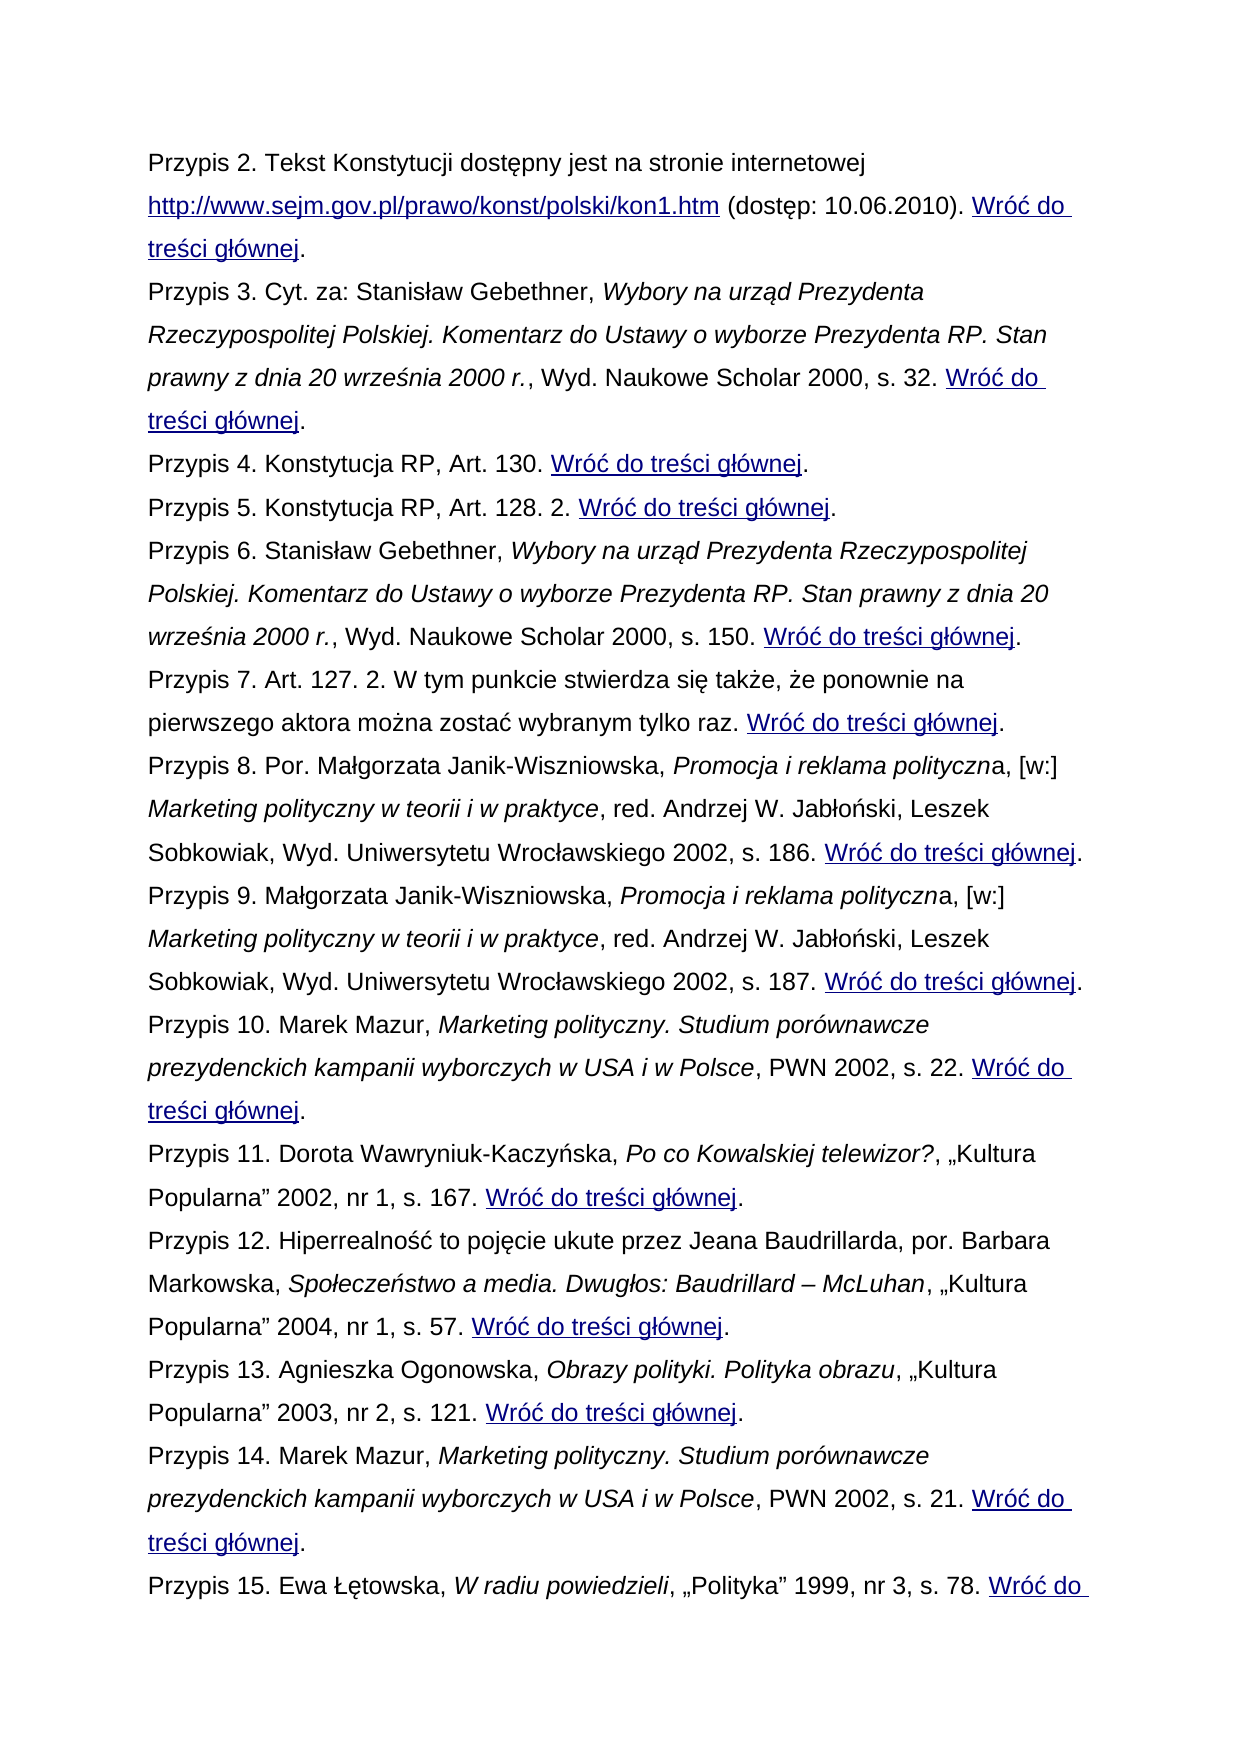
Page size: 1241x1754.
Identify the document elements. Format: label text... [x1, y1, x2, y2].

text Przypis 10. Marek Mazur, Marketing polityczny. Studium porównawcze prezydenckich kampanii wyborczych w USA i w Polsce, PWN 2002, s. 22. Wróć do treści głównej. [148, 1010, 1093, 1125]
text Przypis 2. Tekst Konstytucji dostępny jest na stronie internetowej http://www.sejm.gov.pl/prawo/konst/polski/kon1.htm (dostęp: 10.06.2010). Wróć do treści głównej. [148, 148, 1093, 263]
text Przypis 14. Marek Mazur, Marketing polityczny. Studium porównawcze prezydenckich kampanii wyborczych w USA i w Polsce, PWN 2002, s. 21. Wróć do treści głównej. [148, 1441, 1093, 1556]
text Przypis 13. Agnieszka Ogonowska, Obrazy polityki. Polityka obrazu, „Kultura Popularna” 2003, nr 2, s. 121. Wróć do treści głównej. [148, 1355, 1093, 1427]
text Przypis 6. Stanisław Gebethner, Wybory na urząd Prezydenta Rzeczypospolitej Polskiej. Komentarz do Ustawy o wyborze Prezydenta RP. Stan prawny z dnia 20 września 2000 r., Wyd. Naukowe Scholar 2000, s. 150. Wróć do treści głównej. [148, 536, 1093, 651]
text Przypis 8. Por. Małgorzata Janik-Wiszniowska, Promocja i reklama polityczna, [w:] Marketing polityczny w teorii i w praktyce, red. Andrzej W. Jabłoński, Leszek Sobkowiak, Wyd. Uniwersytetu Wrocławskiego 2002, s. 186. Wróć do treści głównej. [148, 751, 1093, 866]
text Przypis 9. Małgorzata Janik-Wiszniowska, Promocja i reklama polityczna, [w:] Marketing polityczny w teorii i w praktyce, red. Andrzej W. Jabłoński, Leszek Sobkowiak, Wyd. Uniwersytetu Wrocławskiego 2002, s. 187. Wróć do treści głównej. [148, 881, 1093, 996]
text Przypis 11. Dorota Wawryniuk-Kaczyńska, Po co Kowalskiej telewizor?, „Kultura Popularna” 2002, nr 1, s. 167. Wróć do treści głównej. [148, 1139, 1093, 1211]
text Przypis 15. Ewa Łętowska, W radiu powiedzieli, „Polityka” 1999, nr 3, s. 78. Wróć do [148, 1571, 1093, 1599]
text Przypis 5. Konstytucja RP, Art. 128. 2. Wróć do treści głównej. [148, 493, 1093, 521]
text Przypis 3. Cyt. za: Stanisław Gebethner, Wybory na urząd Prezydenta Rzeczypospolitej Polskiej. Komentarz do Ustawy o wyborze Prezydenta RP. Stan prawny z dnia 20 września 2000 r., Wyd. Naukowe Scholar 2000, s. 32. Wróć do treści głównej. [148, 277, 1093, 435]
text Przypis 7. Art. 127. 2. W tym punkcie stwierdza się także, że ponownie na pierwszego aktora można zostać wybranym tylko raz. Wróć do treści głównej. [148, 665, 1093, 737]
text Przypis 12. Hiperrealność to pojęcie ukute przez Jeana Baudrillarda, por. Barbara Markowska, Społeczeństwo a media. Dwugłos: Baudrillard – McLuhan, „Kultura Popularna” 2004, nr 1, s. 57. Wróć do treści głównej. [148, 1226, 1093, 1341]
text Przypis 4. Konstytucja RP, Art. 130. Wróć do treści głównej. [148, 449, 1093, 478]
